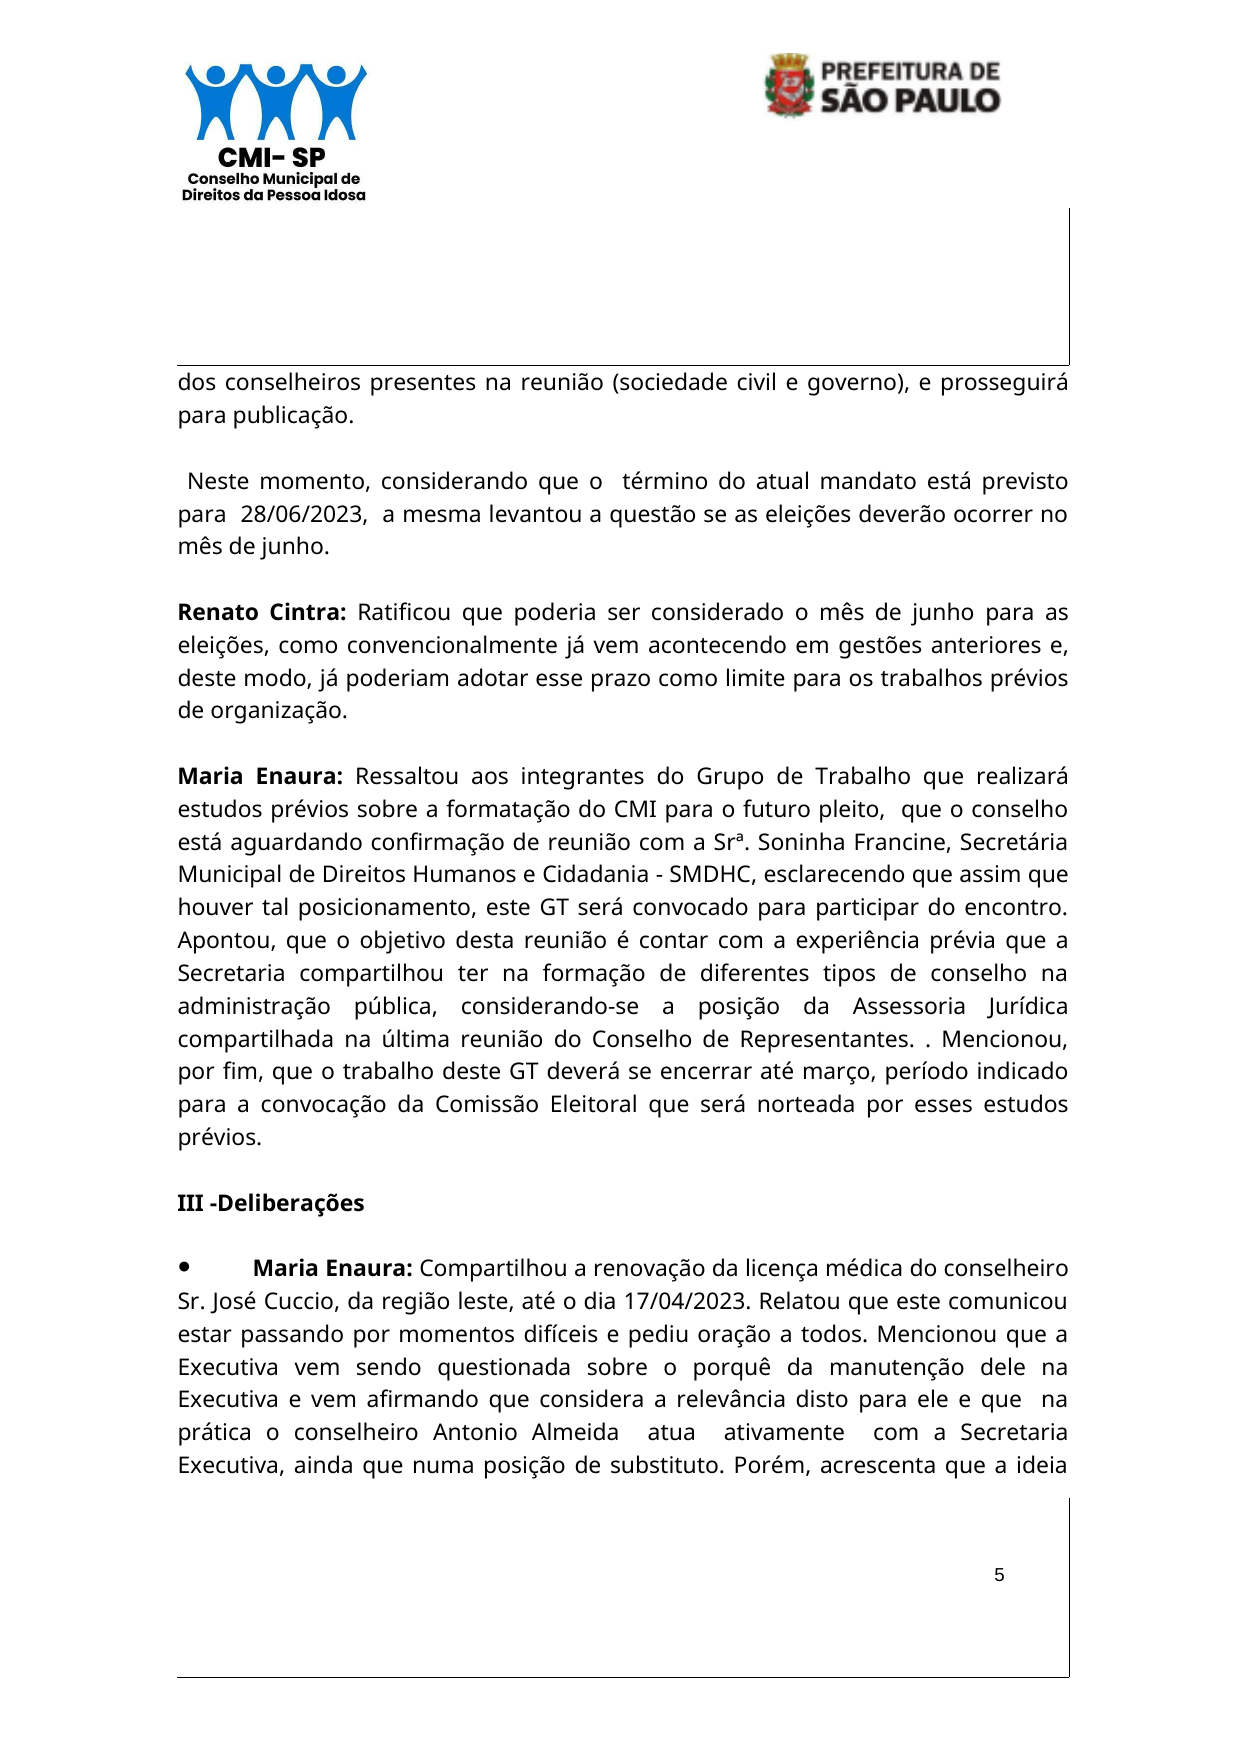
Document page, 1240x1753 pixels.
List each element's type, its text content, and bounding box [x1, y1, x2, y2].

subtitle Renato Cintra: Ratificou que poderia ser considerado o mês de junho para as eleições, como convencionalmente já vem acontecendo em gestões anteriores e, deste modo, já poderiam adotar esse prazo como limite para os trabalhos prévios de organização. [177, 594, 1069, 726]
subtitle Neste momento, considerando que o término do atual mandato está previsto para 28/06/2023, a mesma levantou a questão se as eleições deverão ocorrer no mês de junho. [177, 463, 1069, 562]
subtitle Maria Enaura: Ressaltou aos integrantes do Grupo de Trabalho que realizará estudos prévios sobre a formatação do CMI para o futuro pleito, que o conselho está aguardando confirmação de reunião com a Srª. Soninha Francine, Secretária Municipal de Direitos Humanos e Cidadania - SMDHC, esclarecendo que assim que houver tal posicionamento, este GT será convocado para participar do encontro. Apontou, que o objetivo desta reunião é contar com a experiência prévia que a Secretaria compartilhou ter na formação de diferentes tipos de conselho na administração pública, considerando-se a posição da Assessoria Jurídica compartilhada na última reunião do Conselho de Representantes. . Mencionou, por fim, que o trabalho deste GT deverá se encerrar até março, período indicado para a convocação da Comissão Eleitoral que será norteada por esses estudos prévios. [177, 758, 1069, 1152]
subtitle dos conselheiros presentes na reunião (sociedade civil e governo), e prosseguirá para publicação. [177, 365, 1069, 430]
subtitle III -Deliberações [177, 1185, 1069, 1218]
list Maria Enaura: Compartilhou a renovação da licença médica do conselheiro Sr. José Cuccio, da região leste, até o dia 17/04/2023. Relatou que este comunicou estar passando por momentos difíceis e pediu oração a todos. Mencionou que a Executiva vem sendo questionada sobre o porquê da manutenção dele na Executiva e vem afirmando que considera a relevância disto para ele e que na prática o conselheiro Antonio Almeida atua ativamente com a Secretaria Executiva, ainda que numa posição de substituto. Porém, acrescenta que a ideia [177, 1251, 1069, 1480]
